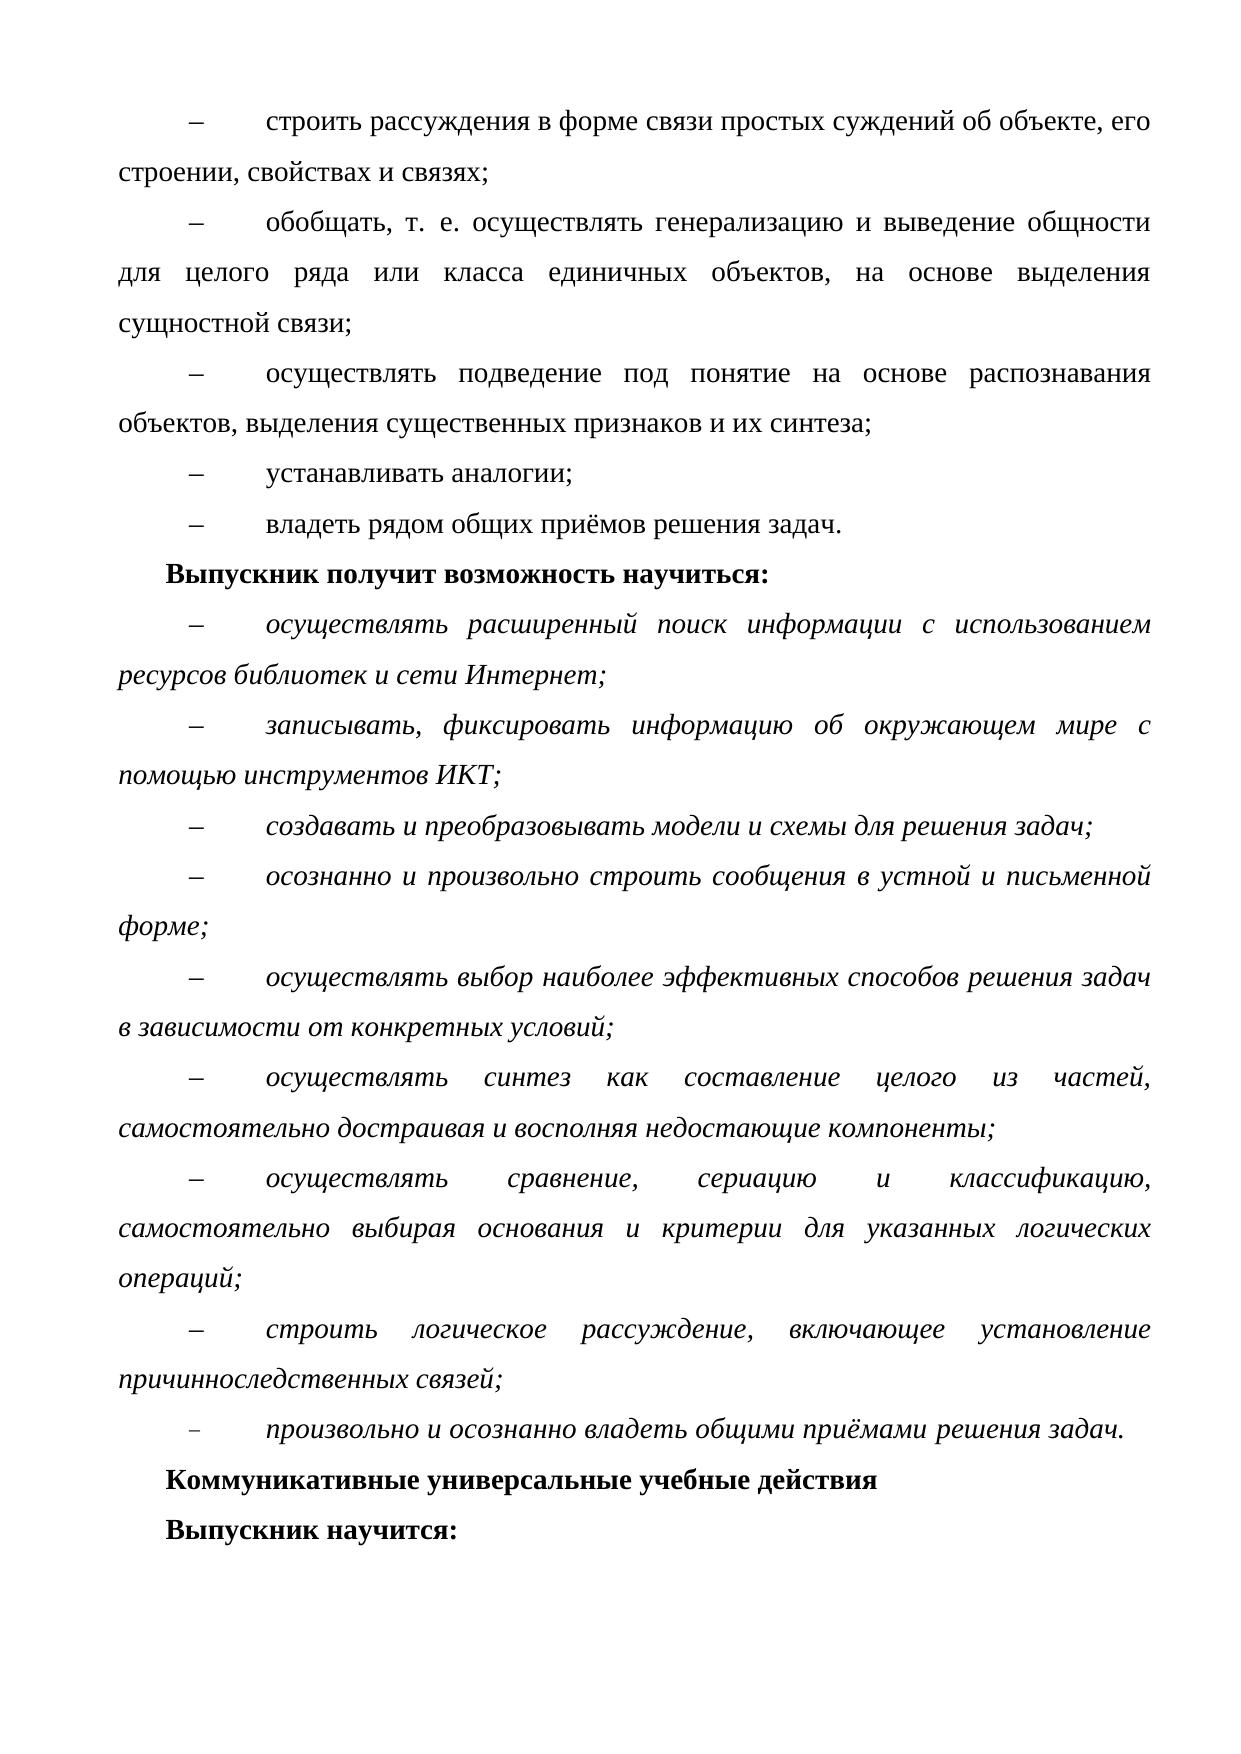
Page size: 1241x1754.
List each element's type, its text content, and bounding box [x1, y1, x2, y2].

list создавать и преобразовывать модели и схемы для решения задач; [118, 808, 1152, 841]
list обобщать, т. е. осуществлять генерализацию и выведение общности для целого ряда или класса единичных объектов, на основе выделения сущностной связи; [118, 204, 1152, 338]
list строить рассуждения в форме связи простых суждений об объекте, его строении, свойствах и связях; [118, 103, 1152, 187]
list осуществлять подведение под понятие на основе распознавания объектов, выделения существенных признаков и их синтеза; [118, 355, 1152, 439]
list произвольно и осознанно владеть общими приёмами решения задач. [118, 1412, 1152, 1445]
list осуществлять расширенный поиск информации с использованием ресурсов библиотек и сети Интернет; [118, 607, 1152, 690]
text Коммуникативные универсальные учебные действия [118, 1462, 1152, 1495]
list записывать, фиксировать информацию об окружающем мире с помощью инструментов ИКТ; [118, 707, 1152, 791]
text Выпускник получит возможность научиться: [118, 556, 1152, 590]
list осознанно и произвольно строить сообщения в устной и письменной форме; [118, 858, 1152, 942]
text Выпускник научится: [118, 1512, 1152, 1546]
list строить логическое рассуждение, включающее установление причинно­следственных связей; [118, 1311, 1152, 1395]
list осуществлять синтез как составление целого из частей, самостоятельно достраивая и восполняя недостающие компоненты; [118, 1059, 1152, 1143]
list осуществлять выбор наиболее эффективных способов решения задач в зависимости от конкретных условий; [118, 959, 1152, 1043]
list владеть рядом общих приёмов решения задач. [118, 506, 1152, 539]
list устанавливать аналогии; [118, 456, 1152, 489]
list осуществлять сравнение, сериацию и классификацию, самостоятельно выбирая основания и критерии для указанных логических операций; [118, 1160, 1152, 1294]
